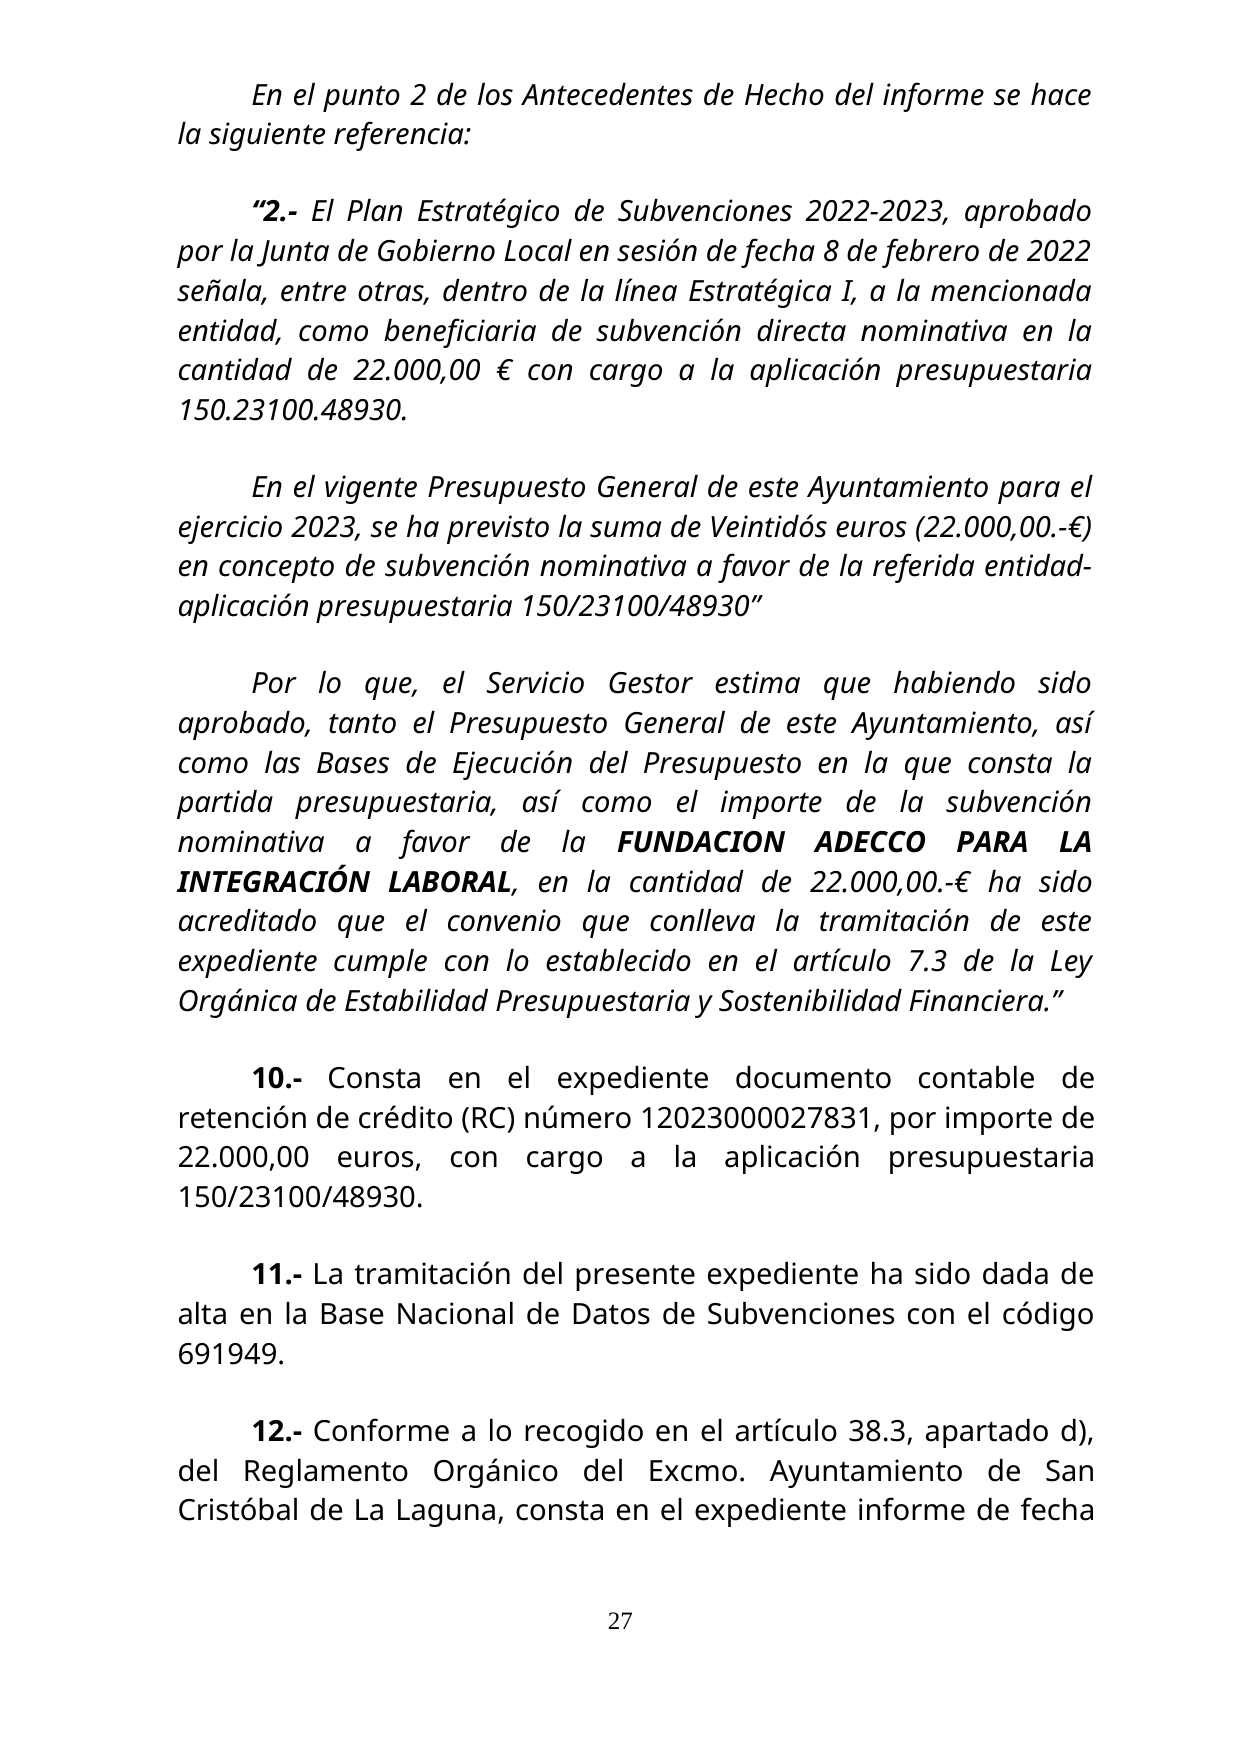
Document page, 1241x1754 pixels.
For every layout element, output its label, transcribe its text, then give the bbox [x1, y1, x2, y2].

text 12.- Conforme a lo recogido en el artículo 38.3, apartado d), del Reglamento Orgánico del Excmo. Ayuntamiento de San Cristóbal de La Laguna, consta en el expediente informe de fecha [177, 1410, 1096, 1529]
text En el punto 2 de los Antecedentes de Hecho del informe se hace la siguiente referencia: [177, 74, 1096, 153]
text 10.- Consta en el expediente documento contable de retención de crédito (RC) número 12023000027831, por importe de 22.000,00 euros, con cargo a la aplicación presupuestaria 150/23100/48930. [177, 1057, 1096, 1216]
text En el vigente Presupuesto General de este Ayuntamiento para el ejercicio 2023, se ha previsto la suma de Veintidós euros (22.000,00.-€) en concepto de subvención nominativa a favor de la referida entidad- aplicación presupuestaria 150/23100/48930” [177, 466, 1096, 625]
text Por lo que, el Servicio Gestor estima que habiendo sido aprobado, tanto el Presupuesto General de este Ayuntamiento, así como las Bases de Ejecución del Presupuesto en la que consta la partida presupuestaria, así como el importe de la subvención nominativa a favor de la FUNDACION ADECCO PARA LA INTEGRACIÓN LABORAL, en la cantidad de 22.000,00.-€ ha sido acreditado que el convenio que conlleva la tramitación de este expediente cumple con lo establecido en el artículo 7.3 de la Ley Orgánica de Estabilidad Presupuestaria y Sostenibilidad Financiera.” [177, 663, 1096, 1020]
text “2.- El Plan Estratégico de Subvenciones 2022-2023, aprobado por la Junta de Gobierno Local en sesión de fecha 8 de febrero de 2022 señala, entre otras, dentro de la línea Estratégica I, a la mencionada entidad, como beneficiaria de subvención directa nominativa en la cantidad de 22.000,00 € con cargo a la aplicación presupuestaria 150.23100.48930. [177, 191, 1096, 429]
text 11.- La tramitación del presente expediente ha sido dada de alta en la Base Nacional de Datos de Subvenciones con el código 691949. [177, 1253, 1096, 1373]
